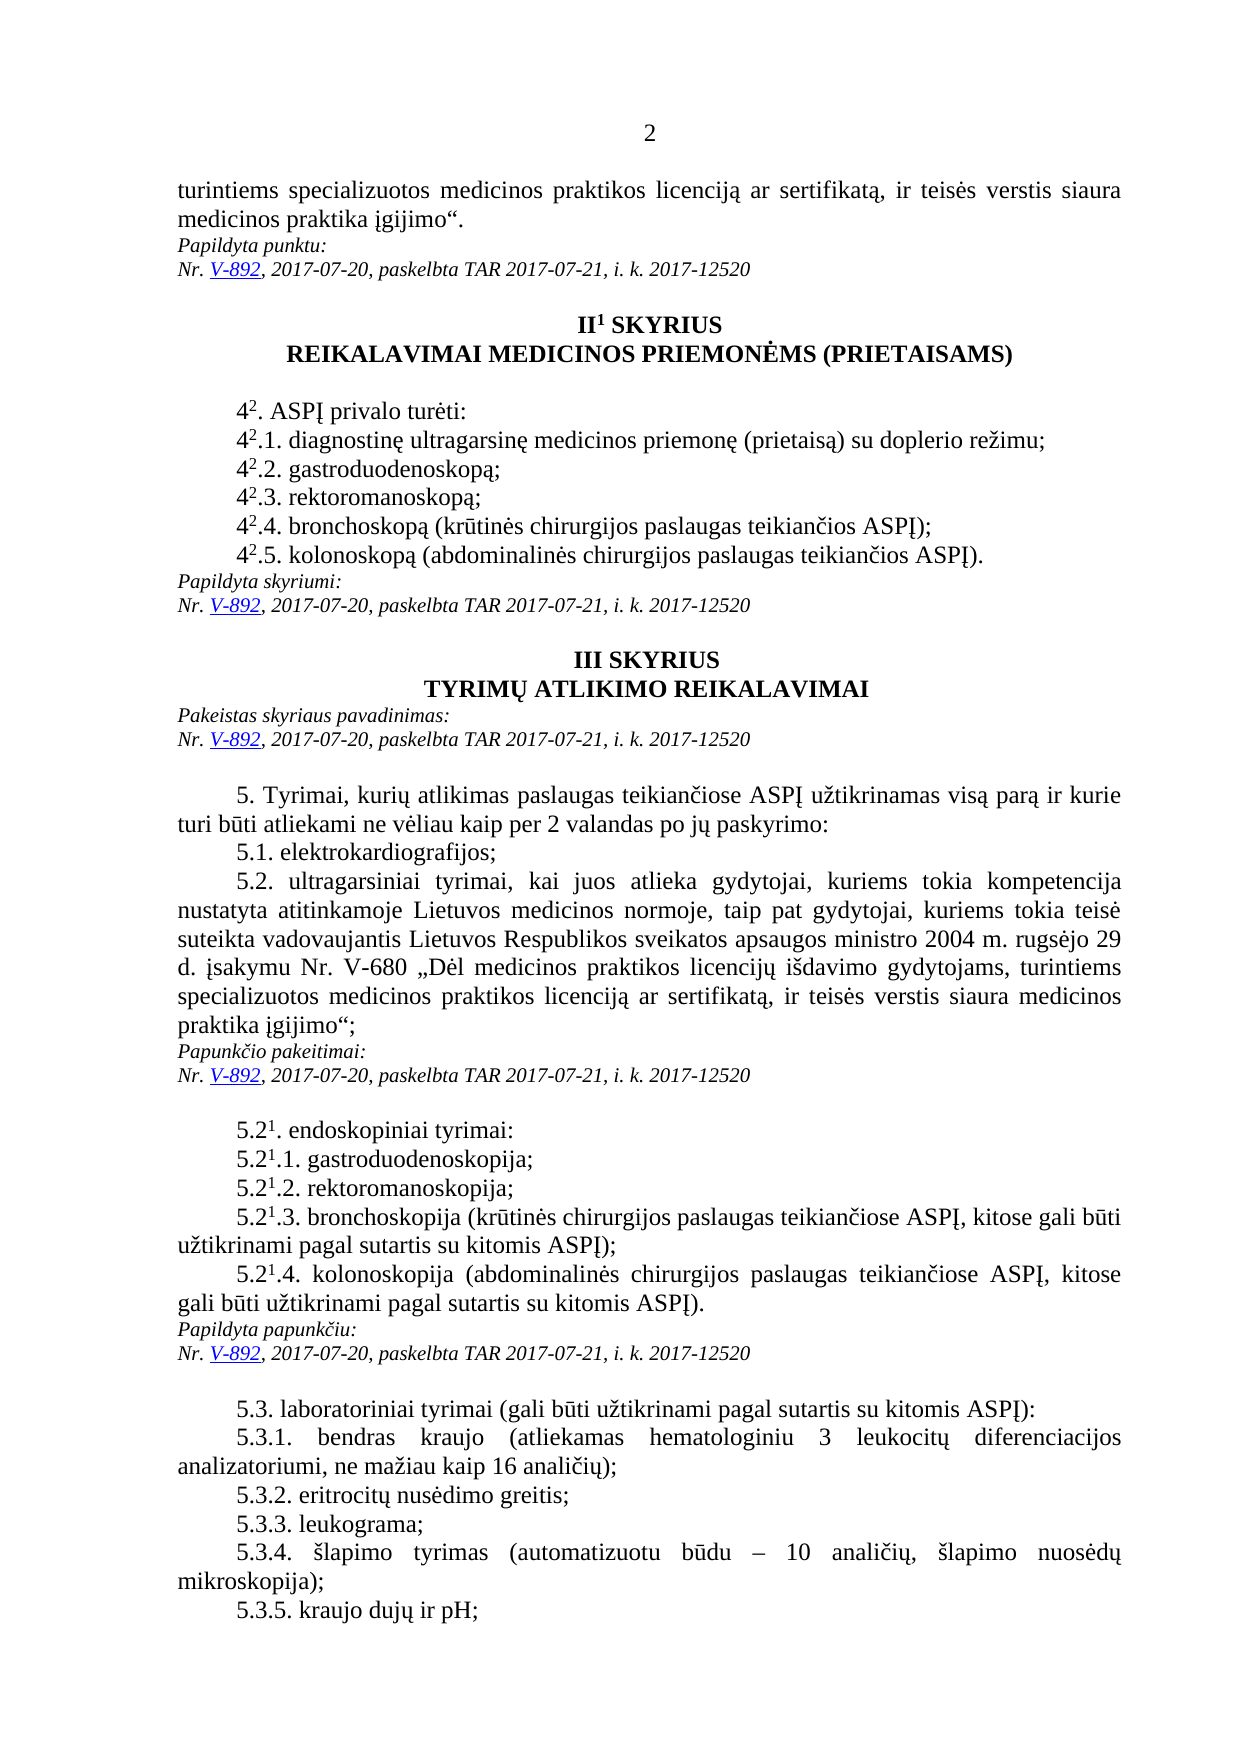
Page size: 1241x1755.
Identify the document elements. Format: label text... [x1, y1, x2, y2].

text 5.3.3. leukograma; [177, 1509, 1122, 1537]
text Pakeistas skyriaus pavadinimas: [177, 703, 1122, 727]
text Nr. V-892, 2017-07-20, paskelbta TAR 2017-07-21, i. k. 2017-12520 [177, 1063, 1122, 1087]
text Nr. V-892, 2017-07-20, paskelbta TAR 2017-07-21, i. k. 2017-12520 [177, 257, 1122, 281]
text 5.3.2. eritrocitų nusėdimo greitis; [177, 1480, 1122, 1509]
text 42.4. bronchoskopą (krūtinės chirurgijos paslaugas teikiančios ASPĮ); [177, 511, 1122, 540]
text 42.5. kolonoskopą (abdominalinės chirurgijos paslaugas teikiančios ASPĮ). [177, 540, 1122, 569]
text 5.3.4. šlapimo tyrimas (automatizuotu būdu – 10 analičių, šlapimo nuosėdų mikroskopija); [177, 1537, 1122, 1595]
text Papildyta skyriumi: [177, 569, 1122, 593]
text 5.2. ultragarsiniai tyrimai, kai juos atlieka gydytojai, kuriems tokia kompetencija nustatyta atitinkamoje Lietuvos medicinos normoje, taip pat gydytojai, kuriems tokia teisė suteikta vadovaujantis Lietuvos Respublikos sveikatos apsaugos ministro 2004 m. rugsėjo 29 d. įsakymu Nr. V-680 „Dėl medicinos praktikos licencijų išdavimo gydytojams, turintiems specializuotos medicinos praktikos licenciją ar sertifikatą, ir teisės verstis siaura medicinos praktika įgijimo“; [177, 866, 1122, 1039]
text Nr. V-892, 2017-07-20, paskelbta TAR 2017-07-21, i. k. 2017-12520 [177, 727, 1122, 751]
text 42.2. gastroduodenoskopą; [177, 454, 1122, 482]
text II1 SKYRIUS [177, 310, 1122, 339]
text 42.1. diagnostinę ultragarsinę medicinos priemonę (prietaisą) su doplerio režimu; [177, 425, 1122, 454]
text REIKALAVIMAI MEDICINOS PRIEMONĖMS (PRIETAISAMS) [177, 339, 1122, 367]
text 5.21.4. kolonoskopija (abdominalinės chirurgijos paslaugas teikiančiose ASPĮ, kitose gali būti užtikrinami pagal sutartis su kitomis ASPĮ). [177, 1259, 1122, 1317]
text 5.3.5. kraujo dujų ir pH; [177, 1595, 1122, 1624]
text Papildyta papunkčiu: [177, 1317, 1122, 1341]
text turintiems specializuotos medicinos praktikos licenciją ar sertifikatą, ir teisės verstis siaura medicinos praktika įgijimo“. [177, 176, 1122, 233]
text Papunkčio pakeitimai: [177, 1039, 1122, 1063]
text 5. Tyrimai, kurių atlikimas paslaugas teikiančiose ASPĮ užtikrinamas visą parą ir kurie turi būti atliekami ne vėliau kaip per 2 valandas po jų paskyrimo: [177, 780, 1122, 837]
text 5.3.1. bendras kraujo (atliekamas hematologiniu 3 leukocitų diferenciacijos analizatoriumi, ne mažiau kaip 16 analičių); [177, 1422, 1122, 1480]
text 42. ASPĮ privalo turėti: [177, 396, 1122, 425]
text 5.21. endoskopiniai tyrimai: [177, 1116, 1122, 1144]
text 5.21.3. bronchoskopija (krūtinės chirurgijos paslaugas teikiančiose ASPĮ, kitose gali būti užtikrinami pagal sutartis su kitomis ASPĮ); [177, 1202, 1122, 1259]
text 5.21.1. gastroduodenoskopija; [177, 1144, 1122, 1173]
text 5.21.2. rektoromanoskopija; [177, 1173, 1122, 1202]
text Papildyta punktu: [177, 233, 1122, 257]
text Nr. V-892, 2017-07-20, paskelbta TAR 2017-07-21, i. k. 2017-12520 [177, 593, 1122, 617]
text 5.1. elektrokardiografijos; [177, 837, 1122, 866]
text 5.3. laboratoriniai tyrimai (gali būti užtikrinami pagal sutartis su kitomis ASPĮ): [177, 1394, 1122, 1422]
text 42.3. rektoromanoskopą; [177, 482, 1122, 511]
text III SKYRIUS TYRIMŲ ATLIKIMO REIKALAVIMAI [177, 646, 1122, 703]
text Nr. V-892, 2017-07-20, paskelbta TAR 2017-07-21, i. k. 2017-12520 [177, 1341, 1122, 1365]
